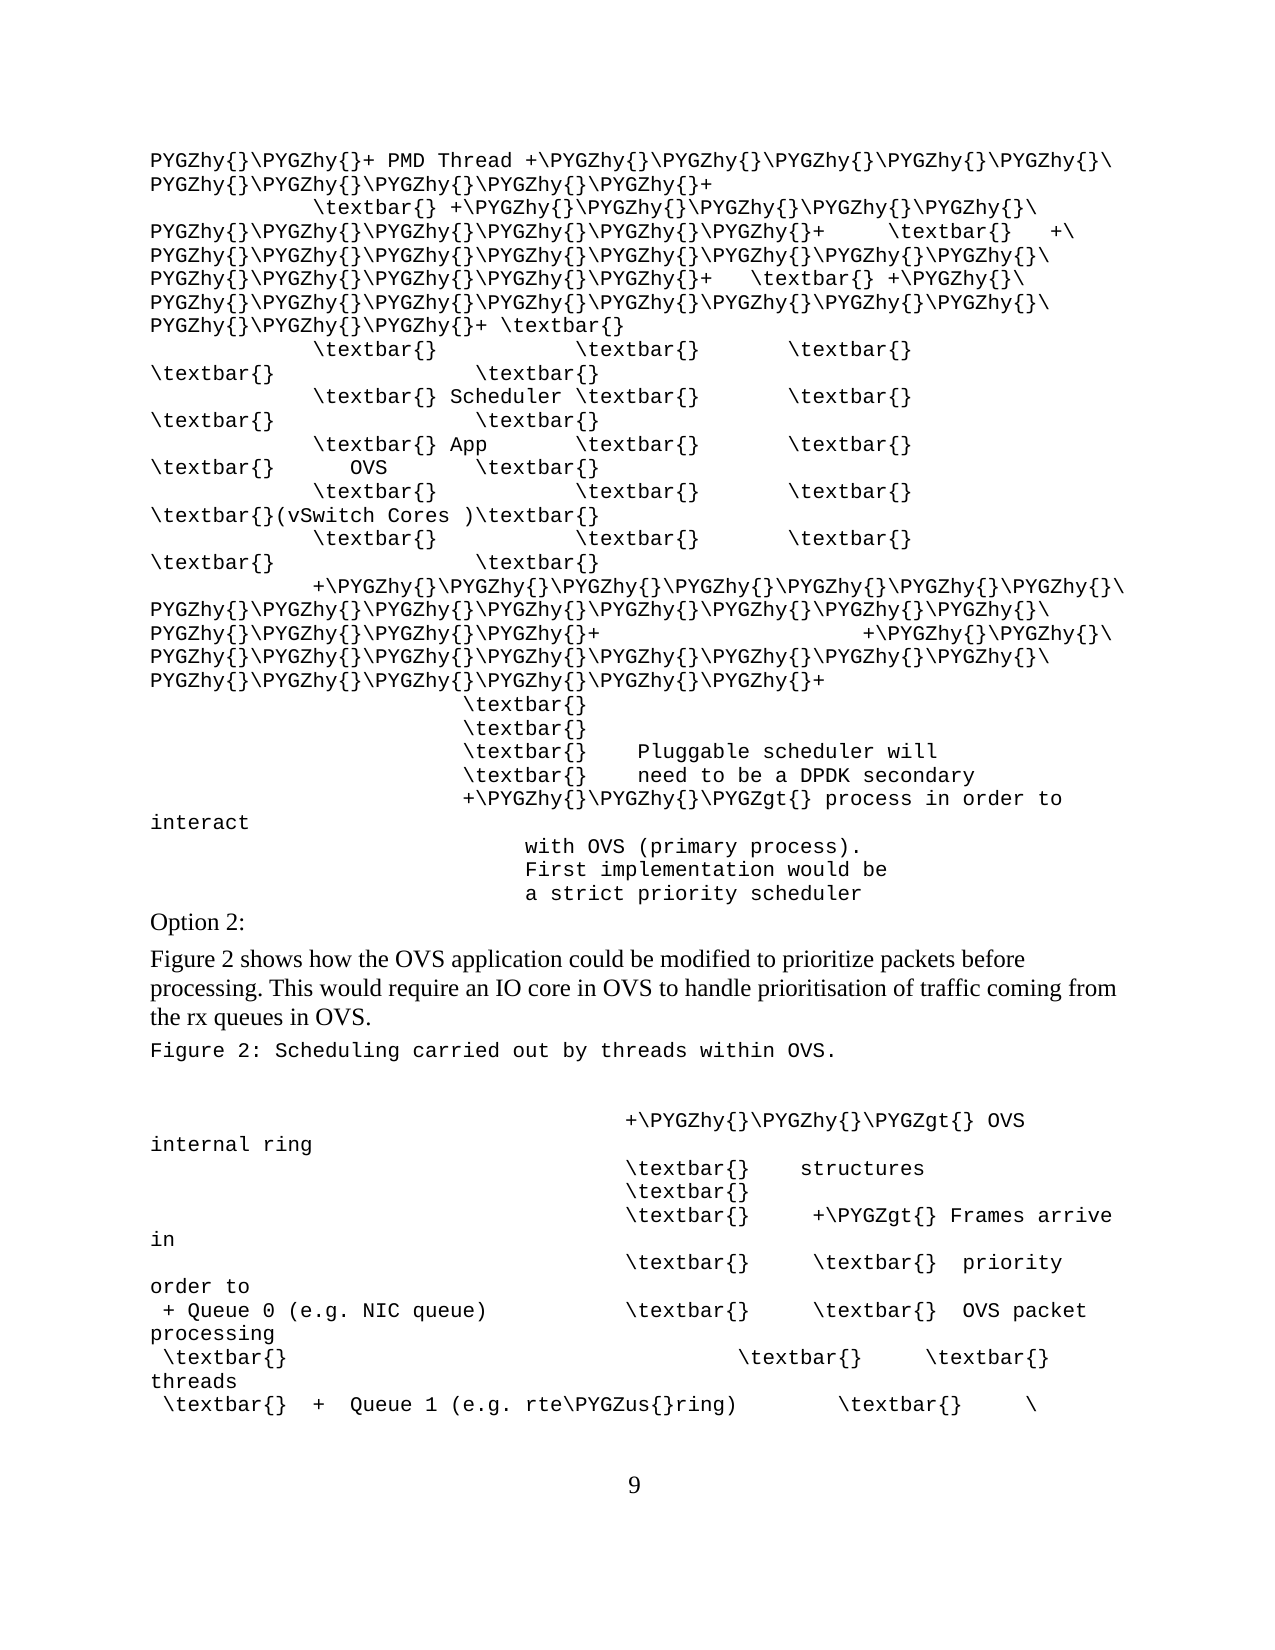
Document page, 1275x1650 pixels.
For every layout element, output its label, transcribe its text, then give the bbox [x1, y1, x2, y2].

text \textbar{} [150, 1181, 1125, 1205]
text \textbar{} [150, 717, 1125, 741]
text \textbar{} need to be a DPDK secondary [150, 765, 1125, 788]
text + Queue 0 (e.g. NIC queue) \textbar{} \textbar{} OVS packet processing [150, 1300, 1125, 1347]
text Figure 2: Scheduling carried out by threads within OVS. [150, 1039, 1125, 1063]
text \textbar{} \textbar{} \textbar{} \textbar{} \textbar{} [150, 528, 1125, 576]
text \textbar{} \textbar{} priority order to [150, 1252, 1125, 1300]
text \textbar{} + Queue 1 (e.g. rte\PYGZus{}ring) \textbar{} \ [150, 1394, 1125, 1418]
text \textbar{} +\PYGZgt{} Frames arrive in [150, 1205, 1125, 1252]
text \textbar{} Scheduler \textbar{} \textbar{} \textbar{} \textbar{} [150, 386, 1125, 434]
text +\PYGZhy{}\PYGZhy{}\PYGZgt{} OVS internal ring [150, 1111, 1125, 1158]
text a strict priority scheduler [150, 883, 1125, 907]
text \textbar{} +\PYGZhy{}\PYGZhy{}\PYGZhy{}\PYGZhy{}\PYGZhy{}\PYGZhy{}\PYGZhy{}\PYGZhy{}\PYGZhy{}\PYGZhy{}\PYGZhy{}+ \textbar{} +\PYGZhy{}\PYGZhy{}\PYGZhy{}\PYGZhy{}\PYGZhy{}\PYGZhy{}\PYGZhy{}\PYGZhy{}\PYGZhy{}\PYGZhy{}\PYGZhy{}\PYGZhy{}\PYGZhy{}+ \textbar{} +\PYGZhy{}\PYGZhy{}\PYGZhy{}\PYGZhy{}\PYGZhy{}\PYGZhy{}\PYGZhy{}\PYGZhy{}\PYGZhy{}\PYGZhy{}\PYGZhy{}\PYGZhy{}+ \textbar{} [150, 197, 1125, 339]
text with OVS (primary process). [150, 836, 1125, 859]
text \textbar{} [150, 694, 1125, 717]
text \textbar{} structures [150, 1158, 1125, 1181]
text Option 2: [150, 907, 1125, 935]
text +\PYGZhy{}\PYGZhy{}\PYGZhy{}\PYGZhy{}\PYGZhy{}\PYGZhy{}\PYGZhy{}\PYGZhy{}\PYGZhy{}\PYGZhy{}\PYGZhy{}\PYGZhy{}\PYGZhy{}\PYGZhy{}\PYGZhy{}\PYGZhy{}\PYGZhy{}\PYGZhy{}\PYGZhy{}+ +\PYGZhy{}\PYGZhy{}\PYGZhy{}\PYGZhy{}\PYGZhy{}\PYGZhy{}\PYGZhy{}\PYGZhy{}\PYGZhy{}\PYGZhy{}\PYGZhy{}\PYGZhy{}\PYGZhy{}\PYGZhy{}\PYGZhy{}\PYGZhy{}+ [150, 576, 1125, 694]
text \textbar{} \textbar{} \textbar{} threads [150, 1347, 1125, 1394]
text \textbar{} App \textbar{} \textbar{} \textbar{} OVS \textbar{} [150, 434, 1125, 481]
text Figure 2 shows how the OVS application could be modified to prioritize packets before processing. This would require an IO core in OVS to handle prioritisation of traffic coming from the rx queues in OVS. [150, 944, 1125, 1031]
text +\PYGZhy{}\PYGZhy{}\PYGZgt{} process in order to interact [150, 788, 1125, 836]
text \textbar{} Pluggable scheduler will [150, 741, 1125, 765]
text PYGZhy{}\PYGZhy{}+ PMD Thread +\PYGZhy{}\PYGZhy{}\PYGZhy{}\PYGZhy{}\PYGZhy{}\PYGZhy{}\PYGZhy{}\PYGZhy{}\PYGZhy{}\PYGZhy{}+ [150, 150, 1125, 197]
text \textbar{} \textbar{} \textbar{} \textbar{}(vSwitch Cores )\textbar{} [150, 481, 1125, 528]
text \textbar{} \textbar{} \textbar{} \textbar{} \textbar{} [150, 339, 1125, 386]
text First implementation would be [150, 859, 1125, 883]
